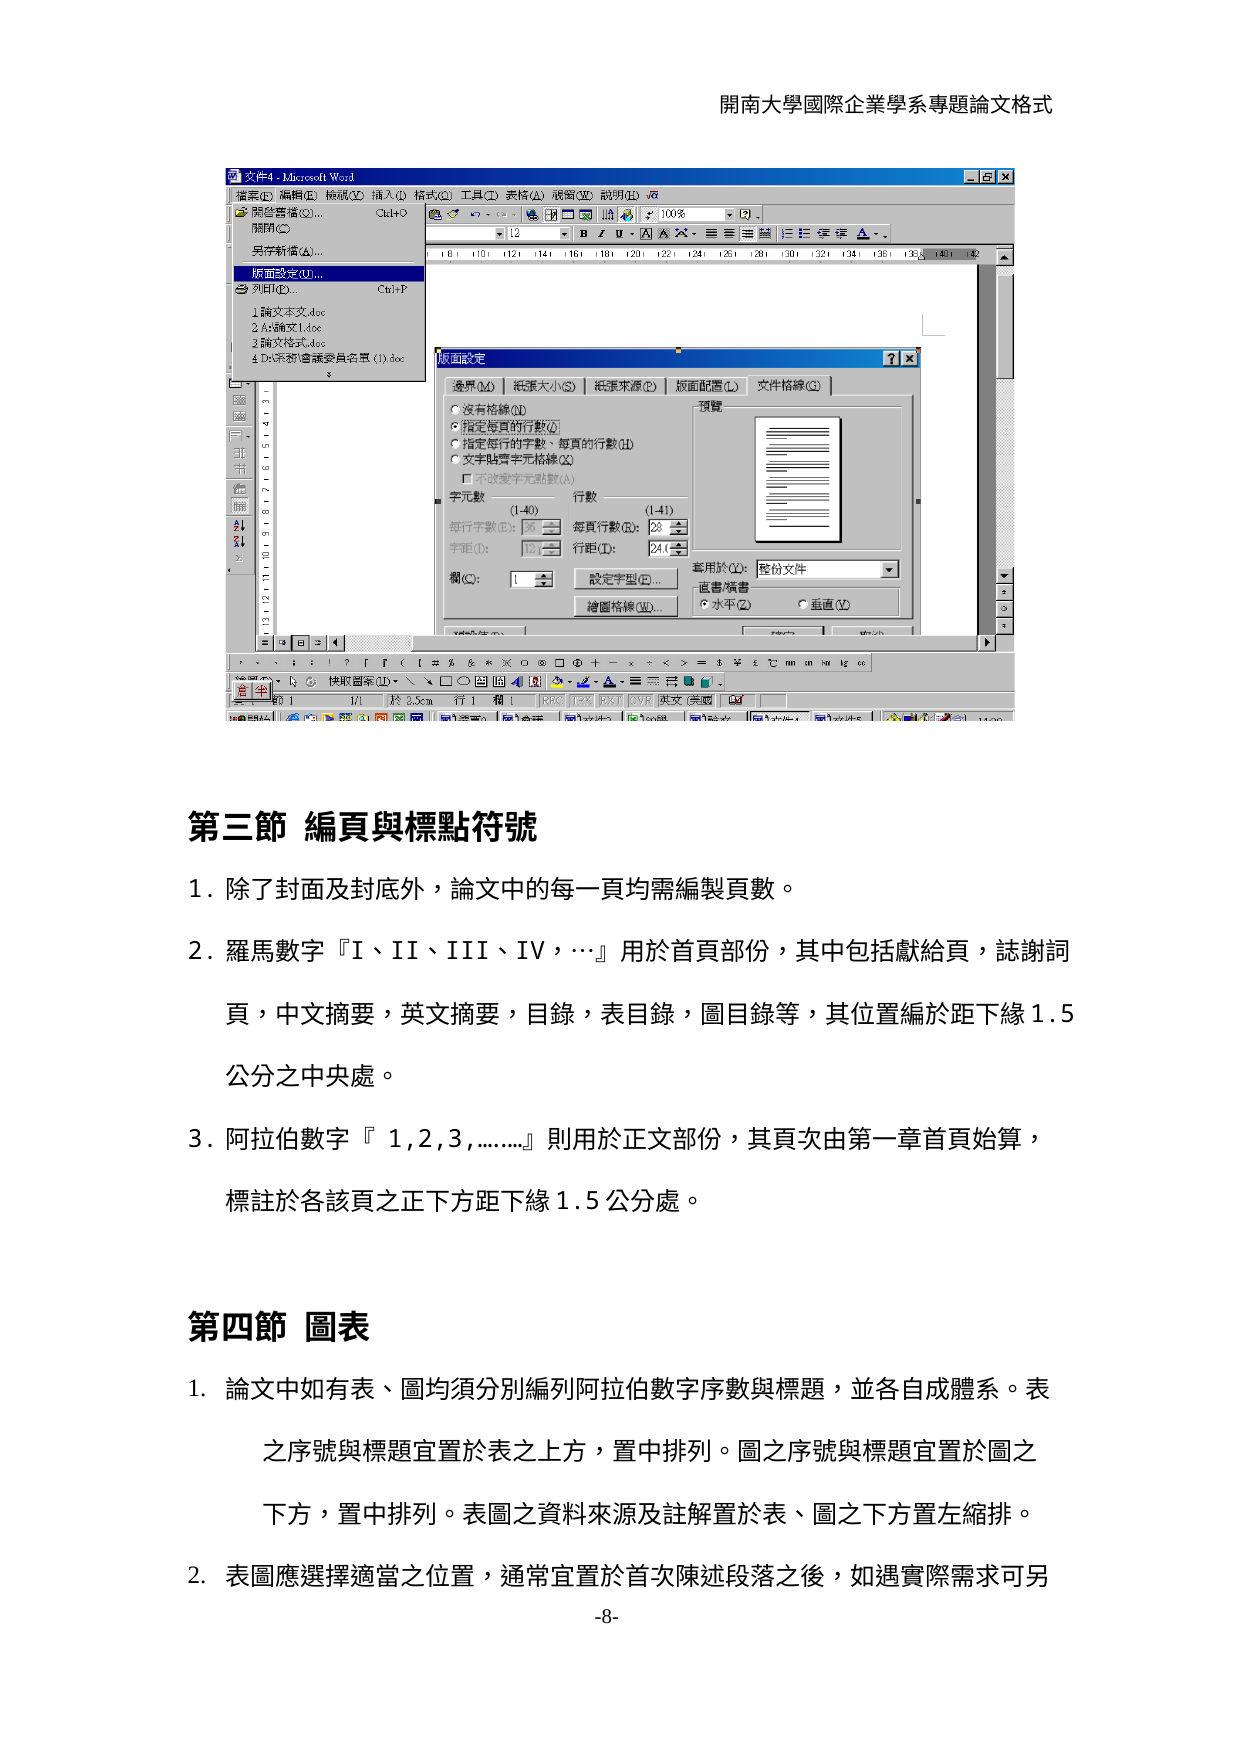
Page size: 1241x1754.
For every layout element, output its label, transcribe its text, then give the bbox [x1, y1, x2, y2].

list 表圖應選擇適當之位置，通常宜置於首次陳述段落之後，如遇實際需求可另 [187, 1533, 1053, 1596]
list 除了封面及封底外，論文中的每一頁均需編製頁數。 [187, 846, 1053, 908]
text 第三節 編頁與標點符號 [187, 783, 1053, 846]
text 第四節 圖表 [187, 1283, 1053, 1346]
list 羅馬數字『I、II、III、IV，…』用於首頁部份，其中包括獻給頁，誌謝詞頁，中文摘要，英文摘要，目錄，表目錄，圖目錄等，其位置編於距下緣1.5公分之中央處。 [187, 908, 1078, 1096]
list 阿拉伯數字『 1,2,3,…‥…』則用於正文部份，其頁次由第一章首頁始算，標註於各該頁之正下方距下緣1.5公分處。 [187, 1096, 1053, 1221]
list 論文中如有表、圖均須分別編列阿拉伯數字序數與標題，並各自成體系。表之序號與標題宜置於表之上方，置中排列。圖之序號與標題宜置於圖之下方，置中排列。表圖之資料來源及註解置於表、圖之下方置左縮排。 [187, 1346, 1053, 1533]
